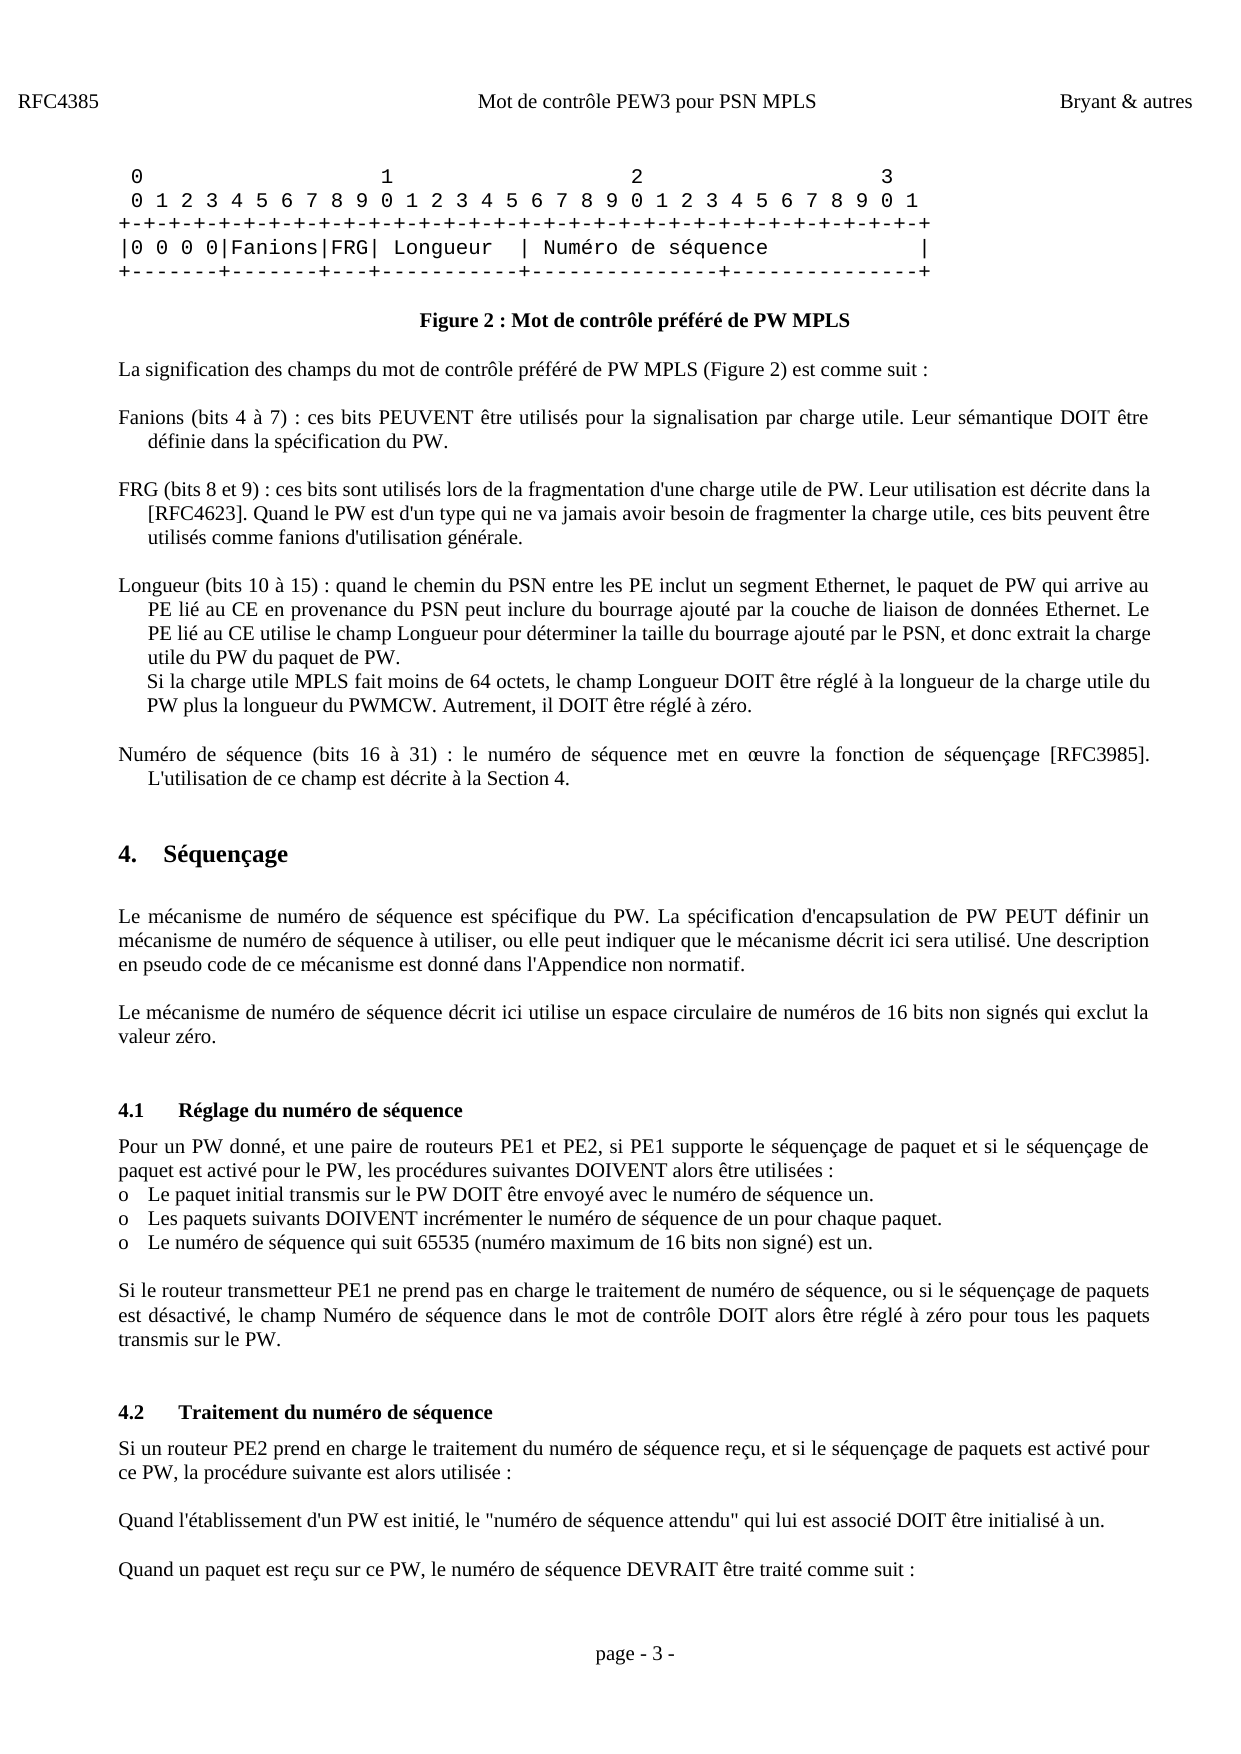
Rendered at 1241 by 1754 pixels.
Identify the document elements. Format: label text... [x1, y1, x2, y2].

text La signification des champs du mot de contrôle préféré de PW MPLS (Figure 2) est comme suit : [118, 357, 1152, 381]
text Quand l'établissement d'un PW est initié, le "numéro de séquence attendu" qui lui est associé DOIT être initialisé à un. [118, 1508, 1152, 1532]
text 0 1 2 3 4 5 6 7 8 9 0 1 2 3 4 5 6 7 8 9 0 1 2 3 4 5 6 7 8 9 0 1 [118, 190, 1152, 213]
text 0 1 2 3 [118, 166, 1152, 190]
text Si un routeur PE2 prend en charge le traitement du numéro de séquence reçu, et si le séquençage de paquets est activé pour ce PW, la procédure suivante est alors utilisée : [118, 1436, 1152, 1484]
subtitle 4.2 Traitement du numéro de séquence [118, 1400, 1152, 1424]
subtitle Figure 2 : Mot de contrôle préféré de PW MPLS [118, 308, 1152, 332]
text o Les paquets suivants DOIVENT incrémenter le numéro de séquence de un pour chaque paquet. [118, 1206, 1152, 1230]
text Si le routeur transmetteur PE1 ne prend pas en charge le traitement de numéro de séquence, ou si le séquençage de paquets est désactivé, le champ Numéro de séquence dans le mot de contrôle DOIT alors être réglé à zéro pour tous les paquets transmis sur le PW. [118, 1278, 1152, 1351]
text +-+-+-+-+-+-+-+-+-+-+-+-+-+-+-+-+-+-+-+-+-+-+-+-+-+-+-+-+-+-+-+-+ [118, 213, 1152, 237]
text Longueur (bits 10 à 15) : quand le chemin du PSN entre les PE inclut un segment Ethernet, le paquet de PW qui arrive au PE lié au CE en provenance du PSN peut inclure du bourrage ajouté par la couche de liaison de données Ethernet. Le PE lié au CE utilise le champ Longueur pour déterminer la taille du bourrage ajouté par le PSN, et donc extrait la charge utile du PW du paquet de PW. [118, 573, 1152, 669]
text Le mécanisme de numéro de séquence est spécifique du PW. La spécification d'encapsulation de PW PEUT définir un mécanisme de numéro de séquence à utiliser, ou elle peut indiquer que le mécanisme décrit ici sera utilisé. Une description en pseudo code de ce mécanisme est donné dans l'Appendice non normatif. [118, 904, 1152, 976]
subtitle 4. Séquençage [118, 839, 1152, 867]
text |0 0 0 0|Fanions|FRG| Longueur | Numéro de séquence | [118, 237, 1152, 261]
text Fanions (bits 4 à 7) : ces bits PEUVENT être utilisés pour la signalisation par charge utile. Leur sémantique DOIT être définie dans la spécification du PW. [118, 405, 1152, 453]
text Si la charge utile MPLS fait moins de 64 octets, le champ Longueur DOIT être réglé à la longueur de la charge utile du PW plus la longueur du PWMCW. Autrement, il DOIT être réglé à zéro. [147, 669, 1152, 717]
text o Le numéro de séquence qui suit 65535 (numéro maximum de 16 bits non signé) est un. [118, 1230, 1152, 1254]
text +-------+-------+---+-----------+---------------+---------------+ [118, 261, 1152, 284]
text Pour un PW donné, et une paire de routeurs PE1 et PE2, si PE1 supporte le séquençage de paquet et si le séquençage de paquet est activé pour le PW, les procédures suivantes DOIVENT alors être utilisées : [118, 1134, 1152, 1182]
text Quand un paquet est reçu sur ce PW, le numéro de séquence DEVRAIT être traité comme suit : [118, 1557, 1152, 1581]
text Le mécanisme de numéro de séquence décrit ici utilise un espace circulaire de numéros de 16 bits non signés qui exclut la valeur zéro. [118, 1000, 1152, 1048]
text FRG (bits 8 et 9) : ces bits sont utilisés lors de la fragmentation d'une charge utile de PW. Leur utilisation est décrite dans la [RFC4623]. Quand le PW est d'un type qui ne va jamais avoir besoin de fragmenter la charge utile, ces bits peuvent être utilisés comme fanions d'utilisation générale. [118, 477, 1152, 549]
text Numéro de séquence (bits 16 à 31) : le numéro de séquence met en œuvre la fonction de séquençage [RFC3985]. L'utilisation de ce champ est décrite à la Section 4. [118, 742, 1152, 790]
subtitle 4.1 Réglage du numéro de séquence [118, 1097, 1152, 1122]
text o Le paquet initial transmis sur le PW DOIT être envoyé avec le numéro de séquence un. [118, 1182, 1152, 1206]
